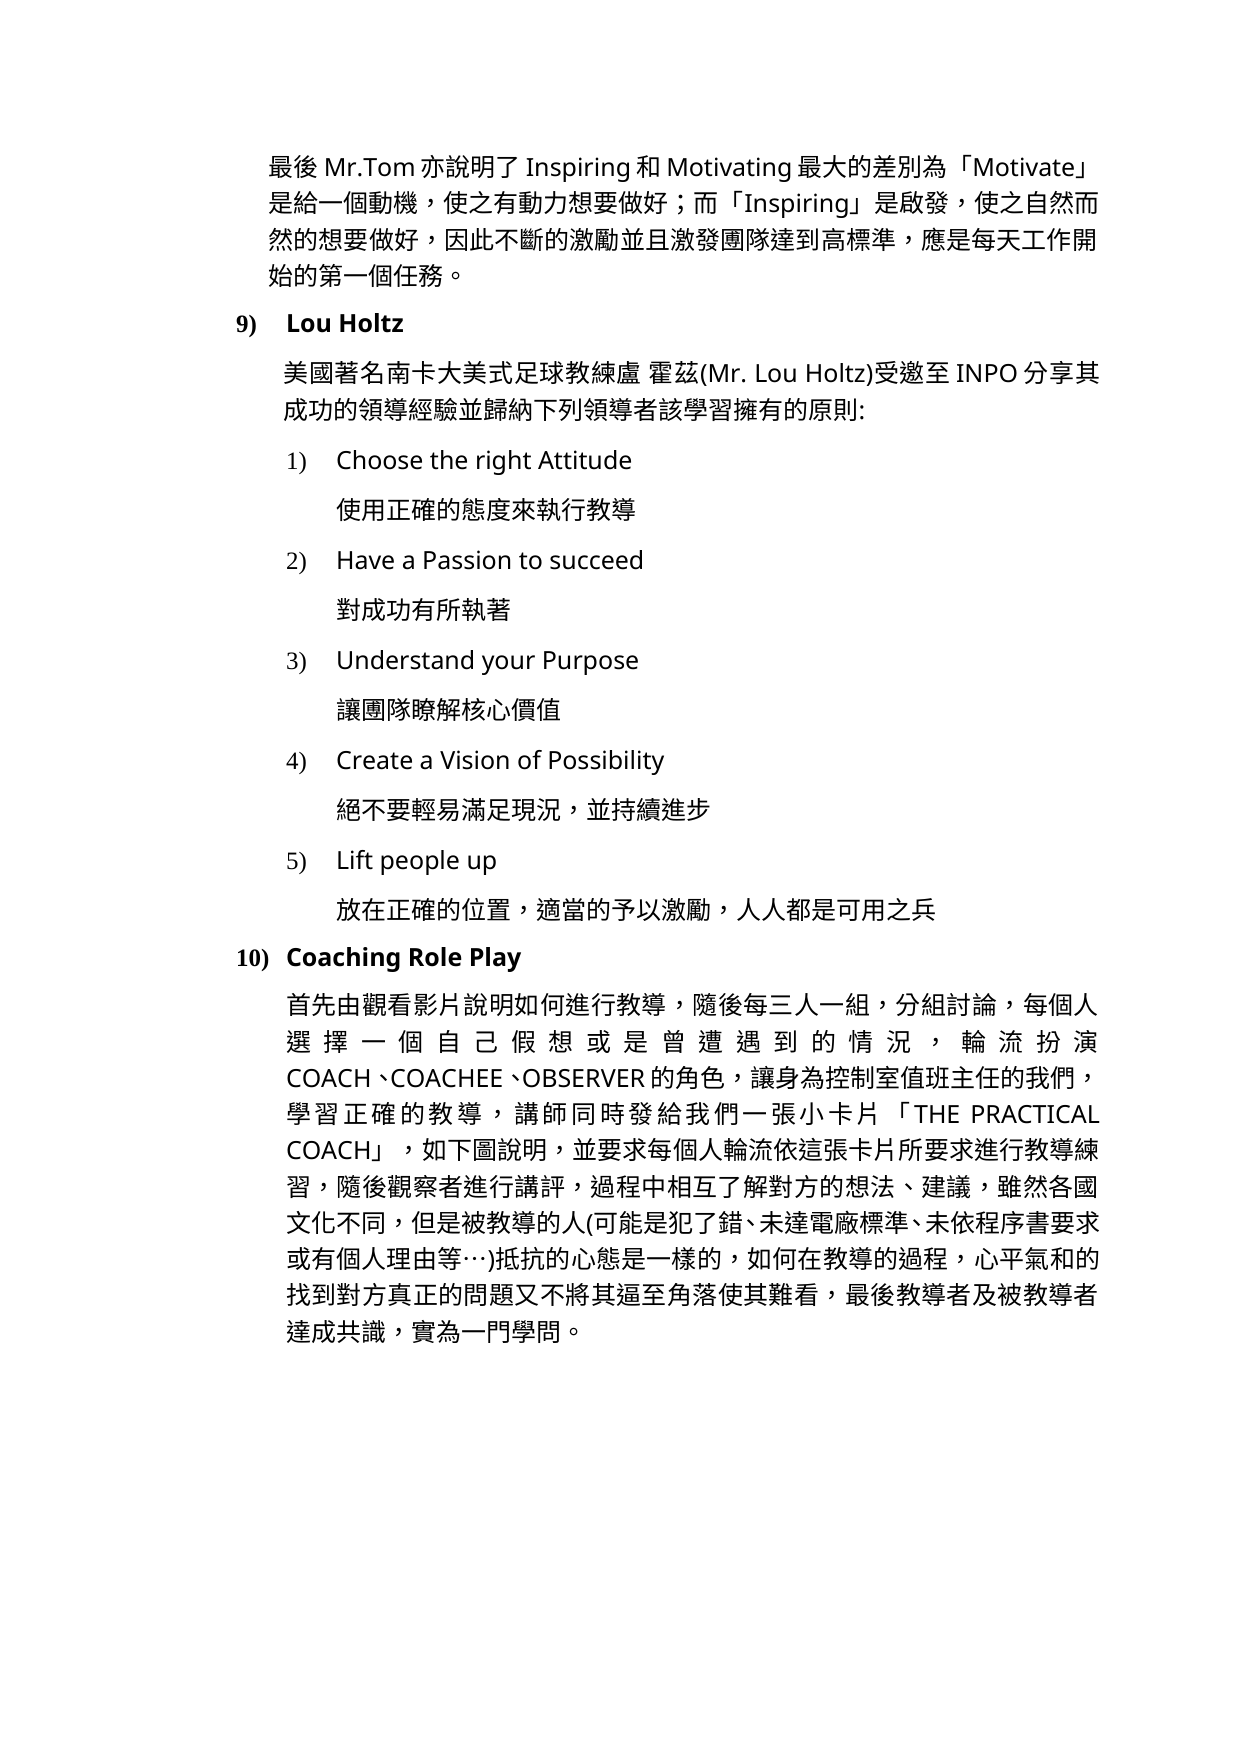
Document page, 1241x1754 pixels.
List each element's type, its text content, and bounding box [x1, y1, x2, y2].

list Lou Holtz [236, 305, 1100, 339]
list Create a Vision of Possibility [286, 739, 1100, 777]
text 放在正確的位置，適當的予以激勵，人人都是可用之兵 [336, 889, 1100, 927]
list Choose the right Attitude [286, 439, 1100, 477]
text 絕不要輕易滿足現況，並持續進步 [336, 789, 1100, 827]
text 使用正確的態度來執行教導 [336, 489, 1100, 527]
text 對成功有所執著 [336, 589, 1100, 627]
text 美國著名南卡大美式足球教練盧 霍茲(Mr. Lou Holtz)受邀至INPO分享其成功的領導經驗並歸納下列領導者該學習擁有的原則: [283, 352, 1100, 427]
text 讓圑隊瞭解核心價值 [336, 689, 1100, 727]
list Have a Passion to succeed [286, 539, 1100, 577]
list Understand your Purpose [286, 639, 1100, 677]
text 最後Mr.Tom亦說明了Inspiring和Motivating最大的差別為「Motivate」是給一個動機，使之有動力想要做好；而「Inspiring」是啟發，使之自然而然的想要做好，因此不斷的激勵並且激發圑隊達到高標準，應是每天工作開始的第一個任務。 [268, 148, 1100, 293]
text 首先由觀看影片說明如何進行教導，隨後每三人一組，分組討論，每個人選擇一個自己假想或是曾遭遇到的情況，輪流扮演COACH、COACHEE、OBSERVER的角色，讓身為控制室值班主任的我們，學習正確的教導，講師同時發給我們一張小卡片「THE PRACTICAL COACH」，如下圖說明，並要求每個人輪流依這張卡片所要求進行教導練習，隨後觀察者進行講評，過程中相互了解對方的想法、建議，雖然各國文化不同，但是被教導的人(可能是犯了錯、未達電廠標準、未依程序書要求、或有個人理由等…)抵抗的心態是一樣的，如何在教導的過程，心平氣和的找到對方真正的問題又不將其逼至角落使其難看，最後教導者及被教導者達成共識，實為一門學問。 [286, 986, 1100, 1348]
list Lift people up [286, 839, 1100, 877]
list Coaching Role Play [236, 939, 1100, 973]
